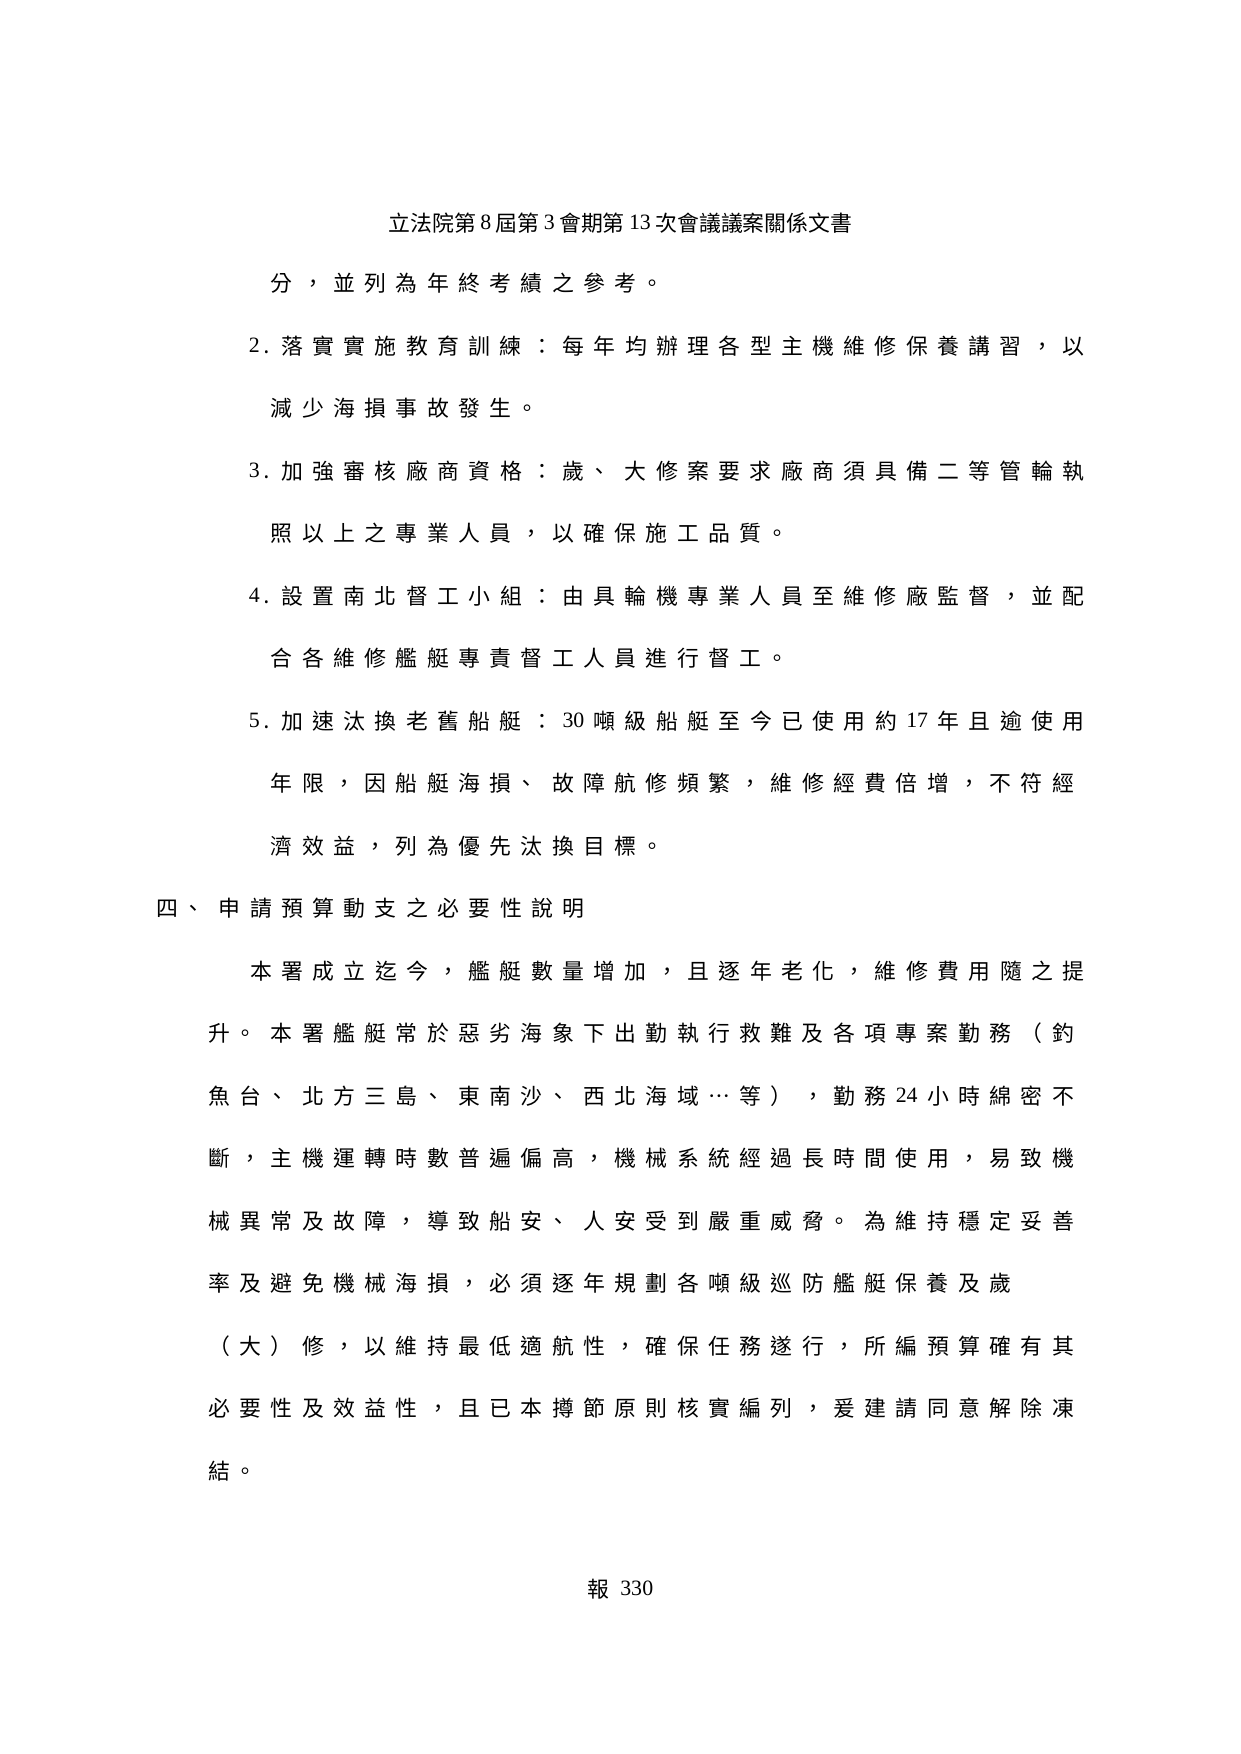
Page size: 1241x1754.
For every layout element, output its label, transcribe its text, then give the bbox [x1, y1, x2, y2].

text 2.落實實施教育訓練：每年均辦理各型主機維修保養講習，以減少海損事故發生。 [239, 313, 1089, 438]
text 分，並列為年終考績之參考。 [239, 251, 1089, 313]
text 本署成立迄今，艦艇數量增加，且逐年老化，維修費用隨之提升。本署艦艇常於惡劣海象下出勤執行救難及各項專案勤務（釣魚台、北方三島、東南沙、西北海域…等），勤務24小時綿密不斷，主機運轉時數普遍偏高，機械系統經過長時間使用，易致機械異常及故障，導致船安、人安受到嚴重威脅。為維持穩定妥善率及避免機械海損，必須逐年規劃各噸級巡防艦艇保養及歲（大）修，以維持最低適航性，確保任務遂行，所編預算確有其必要性及效益性，且已本撙節原則核實編列，爰建請同意解除凍結。 [195, 938, 1089, 1501]
text 3.加強審核廠商資格：歲、大修案要求廠商須具備二等管輪執照以上之專業人員，以確保施工品質。 [239, 438, 1089, 563]
text 5.加速汰換老舊船艇：30噸級船艇至今已使用約17年且逾使用年限，因船艇海損、故障航修頻繁，維修經費倍增，不符經濟效益，列為優先汰換目標。 [239, 688, 1089, 876]
text 4.設置南北督工小組：由具輪機專業人員至維修廠監督，並配合各維修艦艇專責督工人員進行督工。 [239, 563, 1089, 688]
text 四、申請預算動支之必要性說明 [151, 876, 1089, 938]
